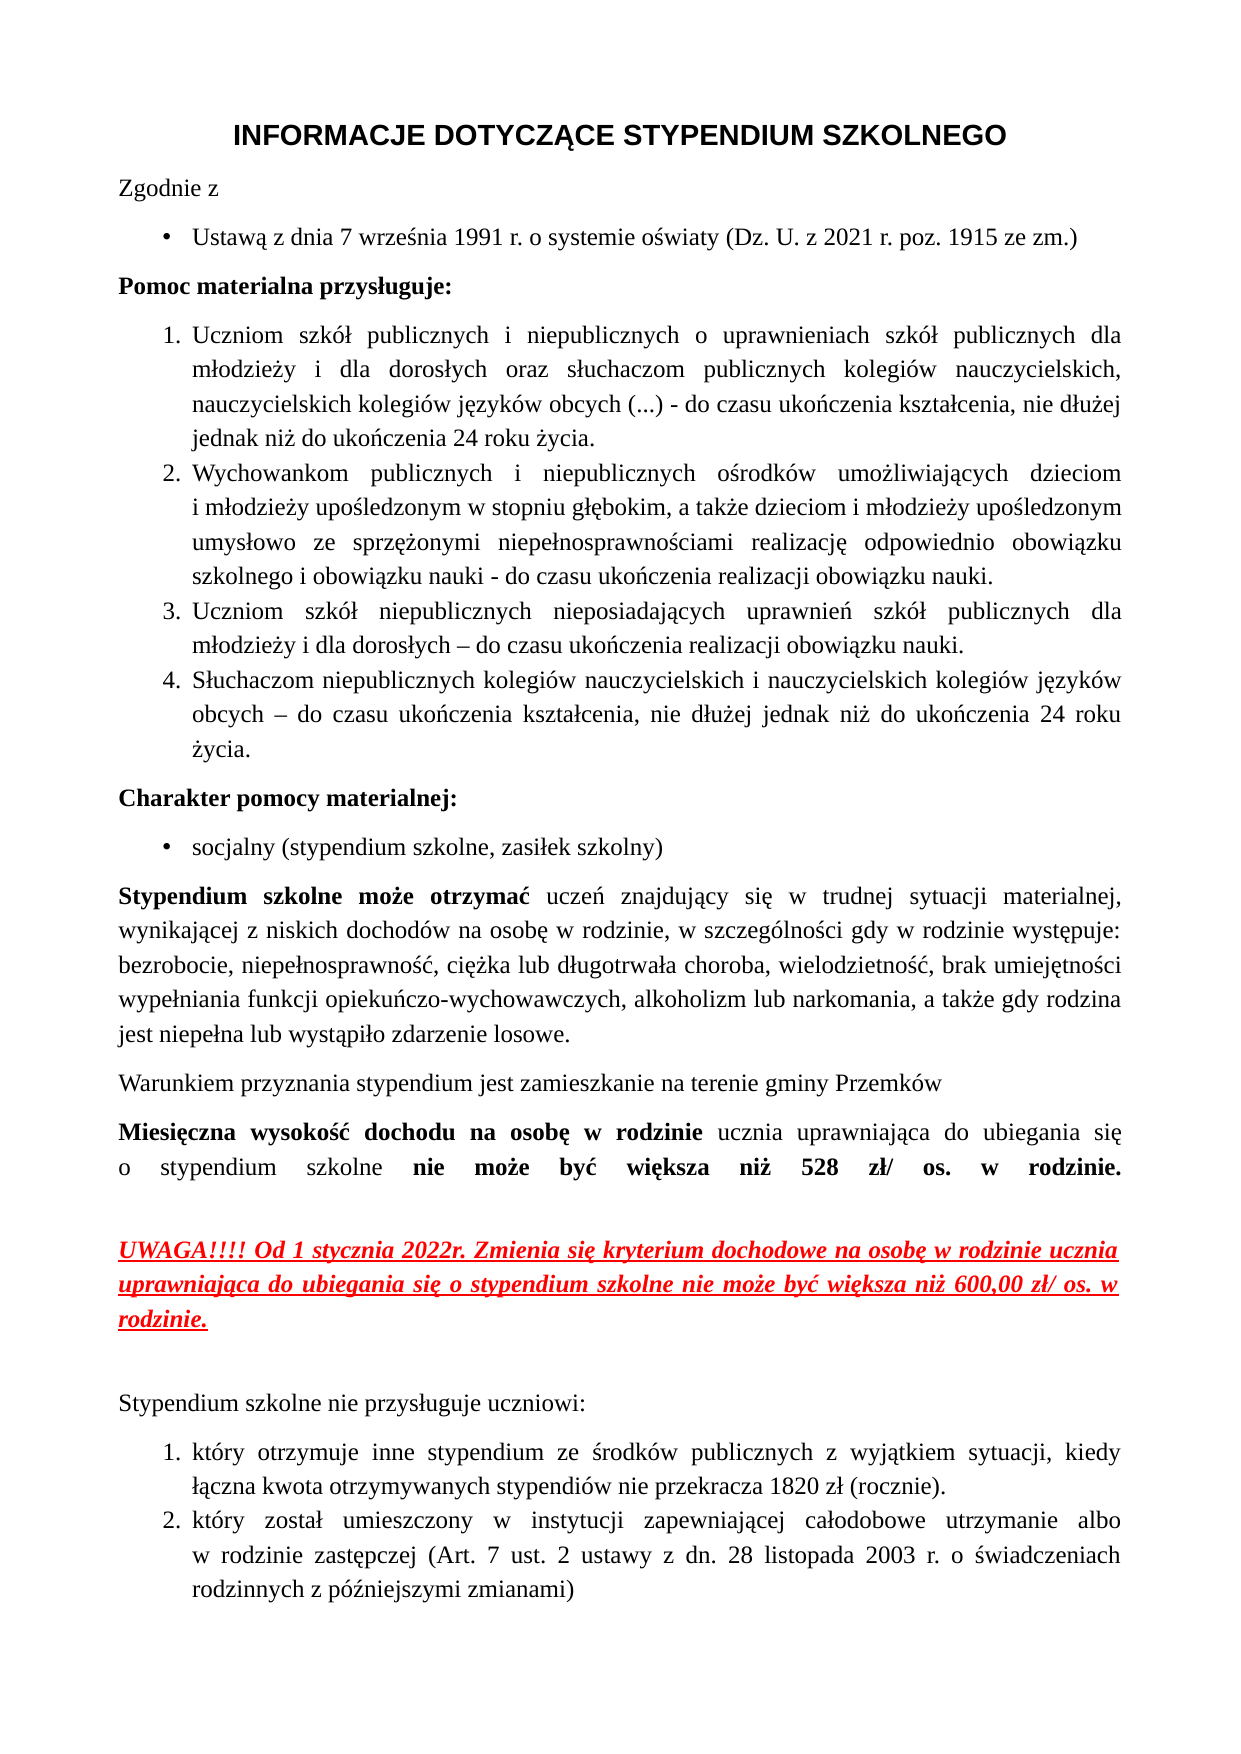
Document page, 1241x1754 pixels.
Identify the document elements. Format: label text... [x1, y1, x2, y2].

list Wychowankom publicznych i niepublicznych ośrodków umożliwiających dzieciom i młodzieży upośledzonym w stopniu głębokim, a także dzieciom i młodzieży upośledzonym umysłowo ze sprzężonymi niepełnosprawnościami realizację odpowiednio obowiązku szkolnego i obowiązku nauki - do czasu ukończenia realizacji obowiązku nauki. [162, 458, 1122, 590]
text Pomoc materialna przysługuje: [118, 271, 1122, 300]
text Stypendium szkolne nie przysługuje uczniowi: [118, 1388, 1122, 1416]
text INFORMACJE DOTYCZĄCE STYPENDIUM SZKOLNEGO [118, 118, 1122, 152]
text Miesięczna wysokość dochodu na osobę w rodzinie ucznia uprawniająca do ubiegania się o stypendium szkolne nie może być większa niż 528 zł/ os. w rodzinie. [118, 1117, 1122, 1215]
list socjalny (stypendium szkolne, zasiłek szkolny) [162, 832, 1122, 861]
list Ustawą z dnia 7 września 1991 r. o systemie oświaty (Dz. U. z 2021 r. poz. 1915 ze zm.) [162, 222, 1122, 251]
list Uczniom szkół publicznych i niepublicznych o uprawnieniach szkół publicznych dla młodzieży i dla dorosłych oraz słuchaczom publicznych kolegiów nauczycielskich, nauczycielskich kolegiów języków obcych (...) - do czasu ukończenia kształcenia, nie dłużej jednak niż do ukończenia 24 roku życia. [162, 320, 1122, 452]
text Warunkiem przyznania stypendium jest zamieszkanie na terenie gminy Przemków [118, 1068, 1122, 1097]
text Zgodnie z [118, 173, 1122, 202]
list Uczniom szkół niepublicznych nieposiadających uprawnień szkół publicznych dla młodzieży i dla dorosłych – do czasu ukończenia realizacji obowiązku nauki. [162, 596, 1122, 659]
text UWAGA!!!! Od 1 stycznia 2022r. Zmienia się kryterium dochodowe na osobę w rodzinie ucznia uprawniająca do ubiegania się o stypendium szkolne nie może być większa niż 600,00 zł/ os. w rodzinie. [118, 1235, 1122, 1367]
list który otrzymuje inne stypendium ze środków publicznych z wyjątkiem sytuacji, kiedy łączna kwota otrzymywanych stypendiów nie przekracza 1820 zł (rocznie). [162, 1437, 1122, 1500]
list Słuchaczom niepublicznych kolegiów nauczycielskich i nauczycielskich kolegiów języków obcych – do czasu ukończenia kształcenia, nie dłużej jednak niż do ukończenia 24 roku życia. [162, 665, 1122, 763]
text Charakter pomocy materialnej: [118, 783, 1122, 812]
text Stypendium szkolne może otrzymać uczeń znajdujący się w trudnej sytuacji materialnej, wynikającej z niskich dochodów na osobę w rodzinie, w szczególności gdy w rodzinie występuje: bezrobocie, niepełnosprawność, ciężka lub długotrwała choroba, wielodzietność, brak umiejętności wypełniania funkcji opiekuńczo-wychowawczych, alkoholizm lub narkomania, a także gdy rodzina jest niepełna lub wystąpiło zdarzenie losowe. [118, 881, 1122, 1048]
list który został umieszczony w instytucji zapewniającej całodobowe utrzymanie albo w rodzinie zastępczej (Art. 7 ust. 2 ustawy z dn. 28 listopada 2003 r. o świadczeniach rodzinnych z późniejszymi zmianami) [162, 1506, 1122, 1603]
